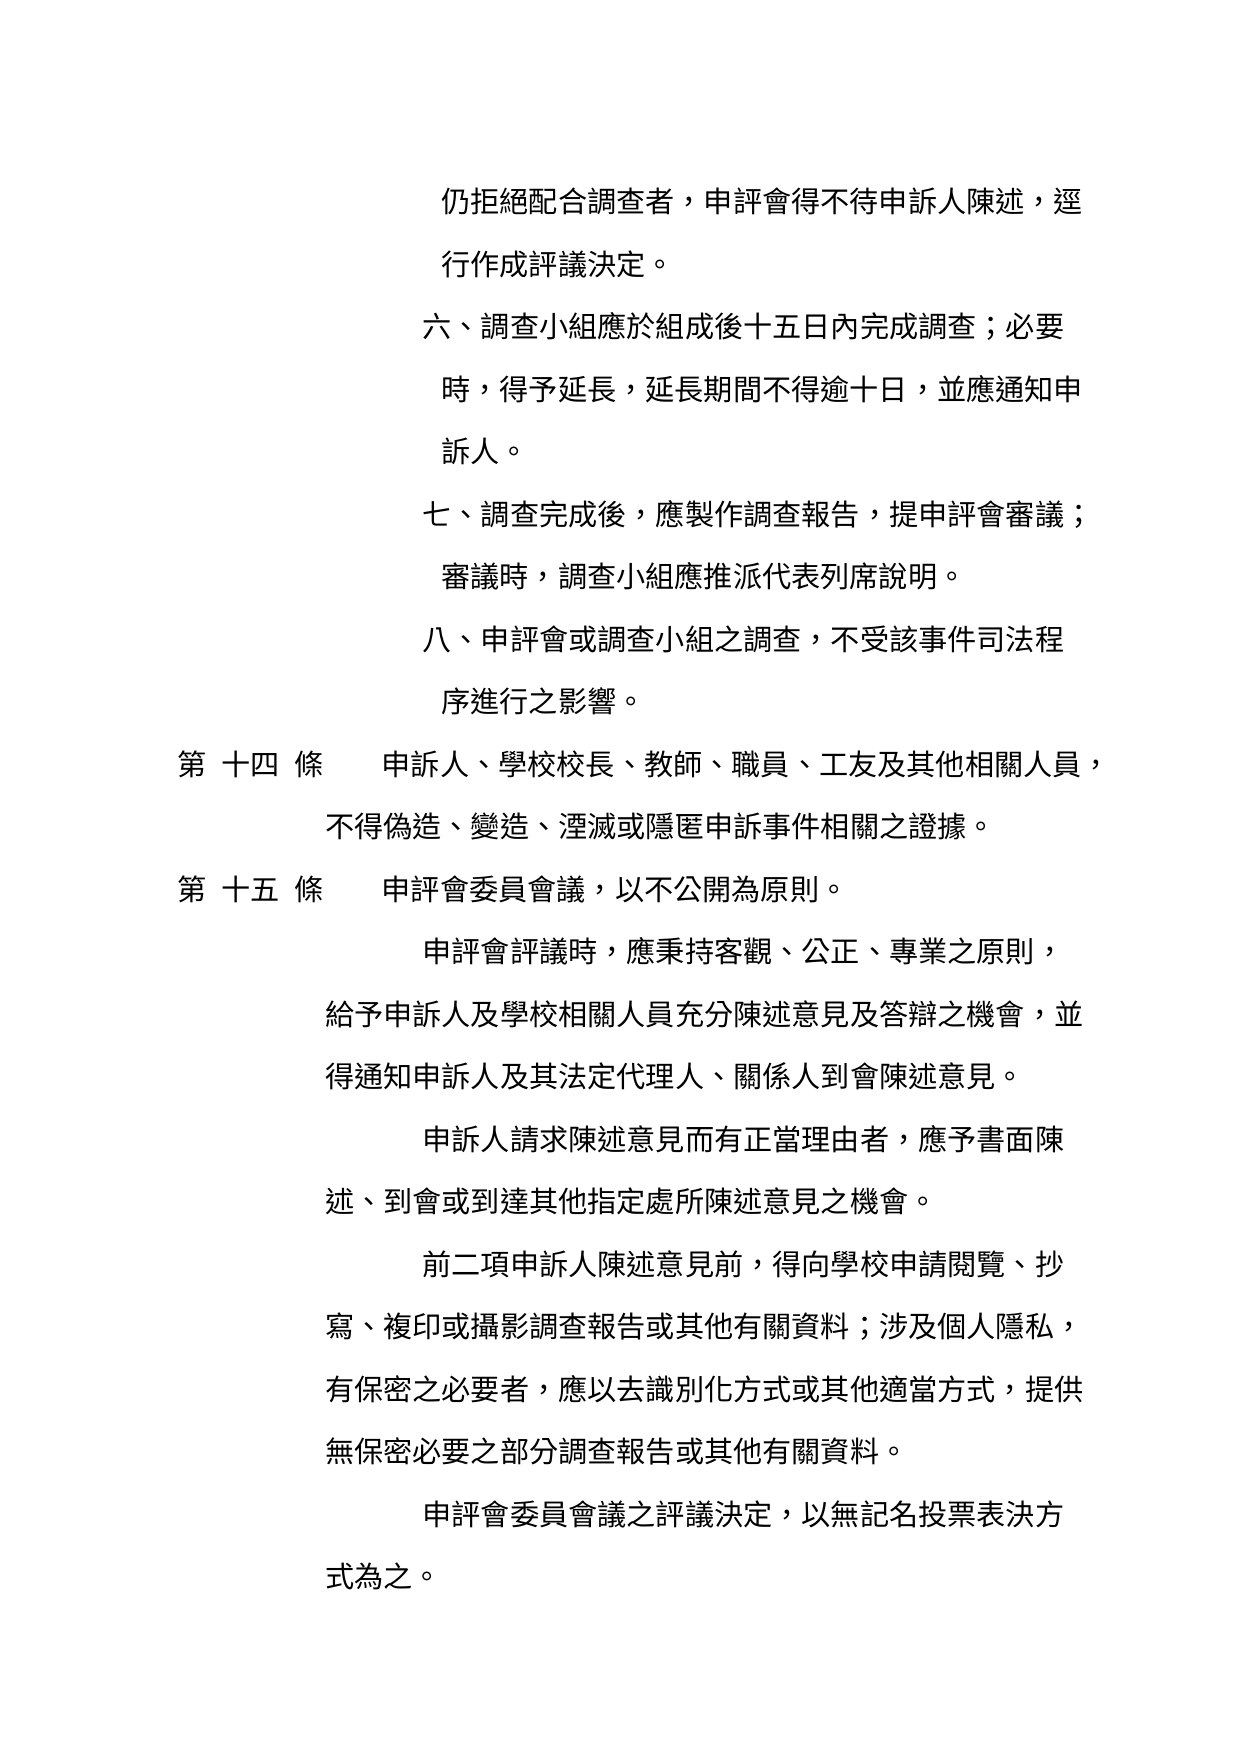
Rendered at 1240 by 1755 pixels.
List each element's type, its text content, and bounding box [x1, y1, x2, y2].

text 申評會評議時，應秉持客觀、公正、專業之原則，給予申訴人及學校相關人員充分陳述意見及答辯之機會，並得通知申訴人及其法定代理人、關係人到會陳述意見。 [177, 908, 1092, 1096]
text 仍拒絕配合調查者，申評會得不待申訴人陳述，逕行作成評議決定。 [177, 158, 1092, 283]
text 前二項申訴人陳述意見前，得向學校申請閱覽、抄寫、複印或攝影調查報告或其他有關資料；涉及個人隱私，有保密之必要者，應以去識別化方式或其他適當方式，提供無保密必要之部分調查報告或其他有關資料。 [177, 1221, 1092, 1471]
text 第 十五 條 申評會委員會議，以不公開為原則。 [177, 846, 1092, 908]
text 八、申評會或調查小組之調查，不受該事件司法程序進行之影響。 [177, 596, 1092, 721]
text 申評會委員會議之評議決定，以無記名投票表決方式為之。 [177, 1471, 1092, 1596]
text 申訴人請求陳述意見而有正當理由者，應予書面陳述、到會或到達其他指定處所陳述意見之機會。 [177, 1096, 1092, 1221]
text 第 十四 條 申訴人、學校校長、教師、職員、工友及其他相關人員，不得偽造、變造、湮滅或隱匿申訴事件相關之證據。 [177, 721, 1092, 846]
text 七、調查完成後，應製作調查報告，提申評會審議；審議時，調查小組應推派代表列席說明。 [177, 471, 1092, 596]
text 六、調查小組應於組成後十五日內完成調查；必要時，得予延長，延長期間不得逾十日，並應通知申訴人。 [177, 283, 1092, 471]
